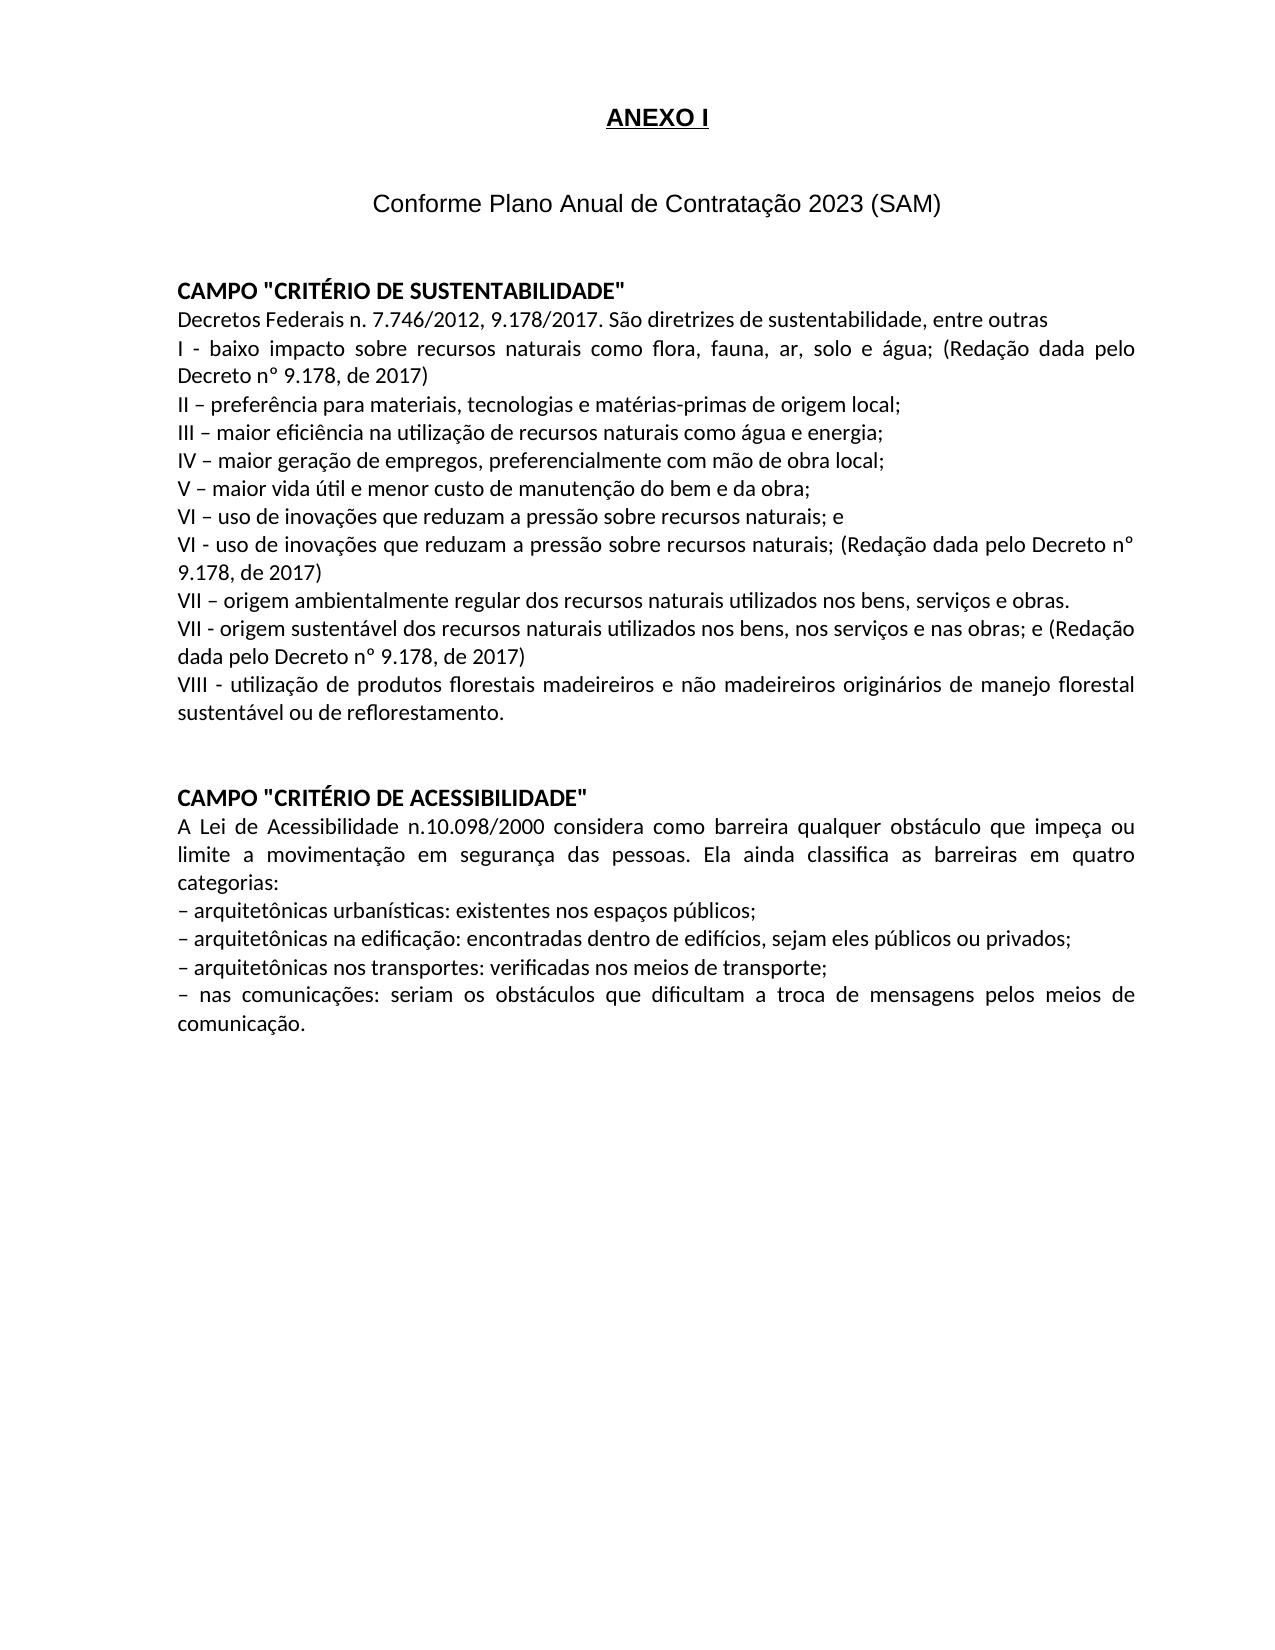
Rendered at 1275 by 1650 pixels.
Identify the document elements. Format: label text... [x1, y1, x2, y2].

text A Lei de Acessibilidade n.10.098/2000 considera como barreira qualquer obstáculo que impeça ou limite a movimentação em segurança das pessoas. Ela ainda classifica as barreiras em quatro categorias: [177, 812, 1137, 897]
text VII – origem ambientalmente regular dos recursos naturais utilizados nos bens, serviços e obras. [177, 586, 1137, 614]
text III – maior eficiência na utilização de recursos naturais como água e energia; [177, 418, 1137, 446]
text – arquitetônicas na edificação: encontradas dentro de edifícios, sejam eles públicos ou privados; [177, 924, 1137, 953]
text CAMPO "CRITÉRIO DE ACESSIBILIDADE" [177, 782, 1137, 812]
text ANEXO I [177, 103, 1137, 131]
text V – maior vida útil e menor custo de manutenção do bem e da obra; [177, 474, 1137, 502]
text – arquitetônicas nos transportes: verificadas nos meios de transporte; [177, 953, 1137, 981]
text Conforme Plano Anual de Contratação 2023 (SAM) [177, 189, 1137, 218]
text VI - uso de inovações que reduzam a pressão sobre recursos naturais; (Redação dada pelo Decreto nº 9.178, de 2017) [177, 530, 1137, 586]
text VI – uso de inovações que reduzam a pressão sobre recursos naturais; e [177, 502, 1137, 530]
text – nas comunicações: seriam os obstáculos que dificultam a troca de mensagens pelos meios de comunicação. [177, 981, 1137, 1037]
text VIII - utilização de produtos florestais madeireiros e não madeireiros originários de manejo florestal sustentável ou de reflorestamento. [177, 670, 1137, 726]
text I - baixo impacto sobre recursos naturais como flora, fauna, ar, solo e água; (Redação dada pelo Decreto nº 9.178, de 2017) [177, 334, 1137, 390]
text Decretos Federais n. 7.746/2012, 9.178/2017. São diretrizes de sustentabilidade, entre outras [177, 306, 1137, 334]
text IV – maior geração de empregos, preferencialmente com mão de obra local; [177, 446, 1137, 474]
text VII - origem sustentável dos recursos naturais utilizados nos bens, nos serviços e nas obras; e (Redação dada pelo Decreto nº 9.178, de 2017) [177, 614, 1137, 670]
text II – preferência para materiais, tecnologias e matérias-primas de origem local; [177, 390, 1137, 418]
text – arquitetônicas urbanísticas: existentes nos espaços públicos; [177, 897, 1137, 924]
text CAMPO "CRITÉRIO DE SUSTENTABILIDADE" [177, 275, 1137, 306]
